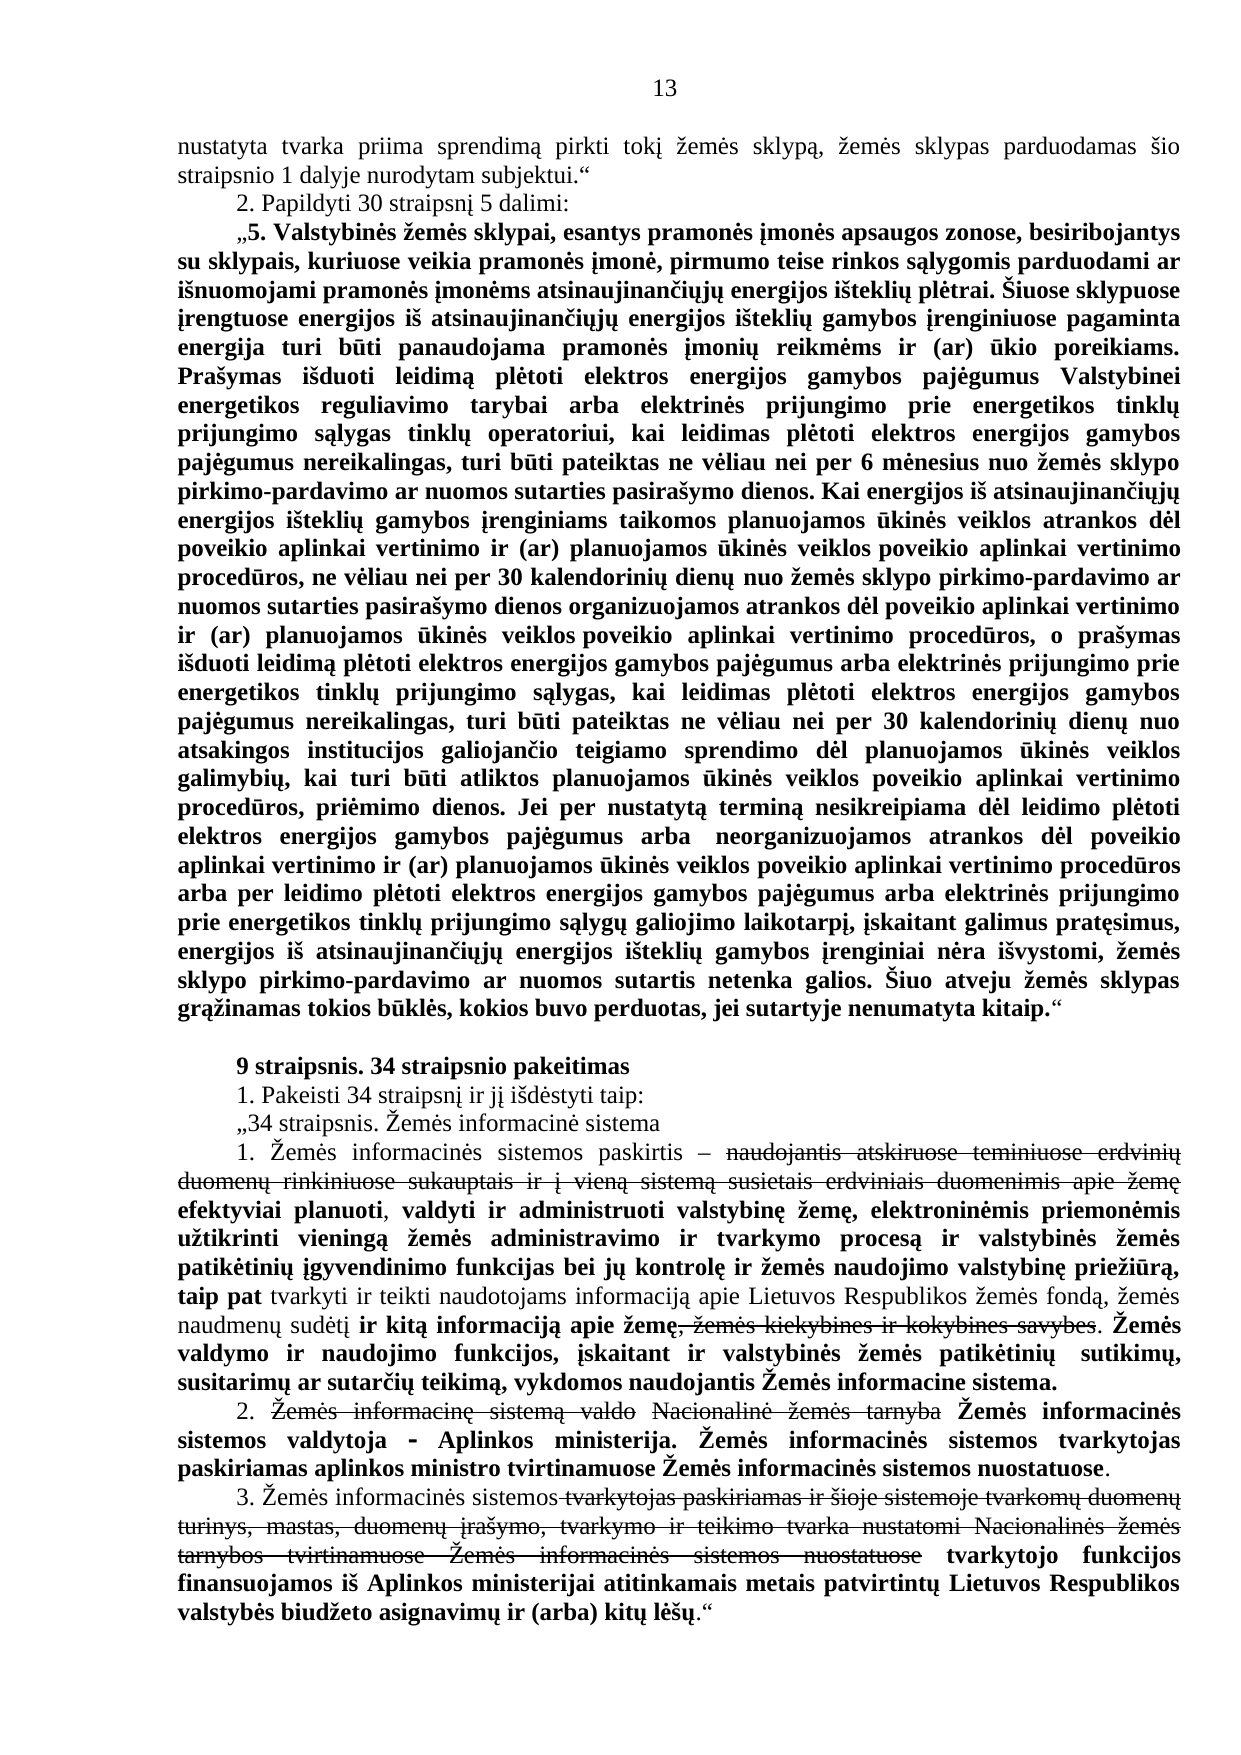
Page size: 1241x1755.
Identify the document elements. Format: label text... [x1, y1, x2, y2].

text 1. Žemės informacinės sistemos paskirtis – naudojantis atskiruose teminiuose erdvinių duomenų rinkiniuose sukauptais ir į vieną sistemą susietais erdviniais duomenimis apie žemę efektyviai planuoti, valdyti ir administruoti valstybinę žemę, elektroninėmis priemonėmis užtikrinti vieningą žemės administravimo ir tvarkymo procesą ir valstybinės žemės patikėtinių įgyvendinimo funkcijas bei jų kontrolę ir žemės naudojimo valstybinę priežiūrą, taip pat tvarkyti ir teikti naudotojams informaciją apie Lietuvos Respublikos žemės fondą, žemės naudmenų sudėtį ir kitą informaciją apie žemę, žemės kiekybines ir kokybines savybes. Žemės valdymo ir naudojimo funkcijos, įskaitant ir valstybinės žemės patikėtinių sutikimų, susitarimų ar sutarčių teikimą, vykdomos naudojantis Žemės informacine sistema. [177, 1137, 1181, 1182]
text 1. Pakeisti 34 straipsnį ir jį išdėstyti taip: [177, 1080, 1181, 1108]
text 3. Žemės informacinės sistemos tvarkytojas paskiriamas ir šioje sistemoje tvarkomų duomenų turinys, mastas, duomenų įrašymo, tvarkymo ir teikimo tvarka nustatomi Nacionalinės žemės tarnybos tvirtinamuose Žemės informacinės sistemos nuostatuose tvarkytojo funkcijos finansuojamos iš Aplinkos ministerijai atitinkamais metais patvirtintų Lietuvos Respublikos valstybės biudžeto asignavimų ir (arba) kitų lėšų.“ [177, 1528, 1181, 1626]
text 3. Žemės informacinės sistemos tvarkytojas paskiriamas ir šioje sistemoje tvarkomų duomenų turinys, mastas, duomenų įrašymo, tvarkymo ir teikimo tvarka nustatomi Nacionalinės žemės tarnybos tvirtinamuose Žemės informacinės sistemos nuostatuose tvarkytojo funkcijos finansuojamos iš Aplinkos ministerijai atitinkamais metais patvirtintų Lietuvos Respublikos valstybės biudžeto asignavimų ir (arba) kitų lėšų.“ [177, 1482, 1181, 1527]
list nustatyta tvarka priima sprendimą pirkti tokį žemės sklypą, žemės sklypas parduodamas šio straipsnio 1 dalyje nurodytam subjektui.“ [177, 131, 1181, 188]
text „34 straipsnis. Žemės informacinė sistema [177, 1108, 1181, 1137]
list „5. Valstybinės žemės sklypai, esantys pramonės įmonės apsaugos zonose, besiribojantys su sklypais, kuriuose veikia pramonės įmonė, pirmumo teise rinkos sąlygomis parduodami ar išnuomojami pramonės įmonėms atsinaujinančiųjų energijos išteklių plėtrai. Šiuose sklypuose įrengtuose energijos iš atsinaujinančiųjų energijos išteklių gamybos įrenginiuose pagaminta energija turi būti panaudojama pramonės įmonių reikmėms ir (ar) ūkio poreikiams. Prašymas išduoti leidimą plėtoti elektros energijos gamybos pajėgumus Valstybinei energetikos reguliavimo tarybai arba elektrinės prijungimo prie energetikos tinklų prijungimo sąlygas tinklų operatoriui, kai leidimas plėtoti elektros energijos gamybos pajėgumus nereikalingas, turi būti pateiktas ne vėliau nei per 6 mėnesius nuo žemės sklypo pirkimo-pardavimo ar nuomos sutarties pasirašymo dienos. Kai energijos iš atsinaujinančiųjų energijos išteklių gamybos įrenginiams taikomos planuojamos ūkinės veiklos atrankos dėl poveikio aplinkai vertinimo ir (ar) planuojamos ūkinės veiklos poveikio aplinkai vertinimo procedūros, ne vėliau nei per 30 kalendorinių dienų nuo žemės sklypo pirkimo-pardavimo ar nuomos sutarties pasirašymo dienos organizuojamos atrankos dėl poveikio aplinkai vertinimo ir (ar) planuojamos ūkinės veiklos poveikio aplinkai vertinimo procedūros, o prašymas išduoti leidimą plėtoti elektros energijos gamybos pajėgumus arba elektrinės prijungimo prie energetikos tinklų prijungimo sąlygas, kai leidimas plėtoti elektros energijos gamybos pajėgumus nereikalingas, turi būti pateiktas ne vėliau nei per 30 kalendorinių dienų nuo atsakingos institucijos galiojančio teigiamo sprendimo dėl planuojamos ūkinės veiklos galimybių, kai turi būti atliktos planuojamos ūkinės veiklos poveikio aplinkai vertinimo procedūros, priėmimo dienos. Jei per nustatytą terminą nesikreipiama dėl leidimo plėtoti elektros energijos gamybos pajėgumus arba neorganizuojamos atrankos dėl poveikio aplinkai vertinimo ir (ar) planuojamos ūkinės veiklos poveikio aplinkai vertinimo procedūros arba per leidimo plėtoti elektros energijos gamybos pajėgumus arba elektrinės prijungimo prie energetikos tinklų prijungimo sąlygų galiojimo laikotarpį, įskaitant galimus pratęsimus, energijos iš atsinaujinančiųjų energijos išteklių gamybos įrenginiai nėra išvystomi, žemės sklypo pirkimo-pardavimo ar nuomos sutartis netenka galios. Šiuo atveju žemės sklypas grąžinamas tokios būklės, kokios buvo perduotas, jei sutartyje nenumatyta kitaip.“ [177, 217, 1181, 1022]
text 1. Žemės informacinės sistemos paskirtis – naudojantis atskiruose teminiuose erdvinių duomenų rinkiniuose sukauptais ir į vieną sistemą susietais erdviniais duomenimis apie žemę efektyviai planuoti, valdyti ir administruoti valstybinę žemę, elektroninėmis priemonėmis užtikrinti vieningą žemės administravimo ir tvarkymo procesą ir valstybinės žemės patikėtinių įgyvendinimo funkcijas bei jų kontrolę ir žemės naudojimo valstybinę priežiūrą, taip pat tvarkyti ir teikti naudotojams informaciją apie Lietuvos Respublikos žemės fondą, žemės naudmenų sudėtį ir kitą informaciją apie žemę, žemės kiekybines ir kokybines savybes. Žemės valdymo ir naudojimo funkcijos, įskaitant ir valstybinės žemės patikėtinių sutikimų, susitarimų ar sutarčių teikimą, vykdomos naudojantis Žemės informacine sistema. [177, 1183, 1181, 1396]
list 9 straipsnis. 34 straipsnio pakeitimas [177, 1051, 1181, 1080]
list 2. Papildyti 30 straipsnį 5 dalimi: [177, 188, 1181, 217]
text 2. Žemės informacinę sistemą valdo Nacionalinė žemės tarnyba Žemės informacinės sistemos valdytoja  Aplinkos ministerija. Žemės informacinės sistemos tvarkytojas paskiriamas aplinkos ministro tvirtinamuose Žemės informacinės sistemos nuostatuose. [177, 1396, 1181, 1482]
